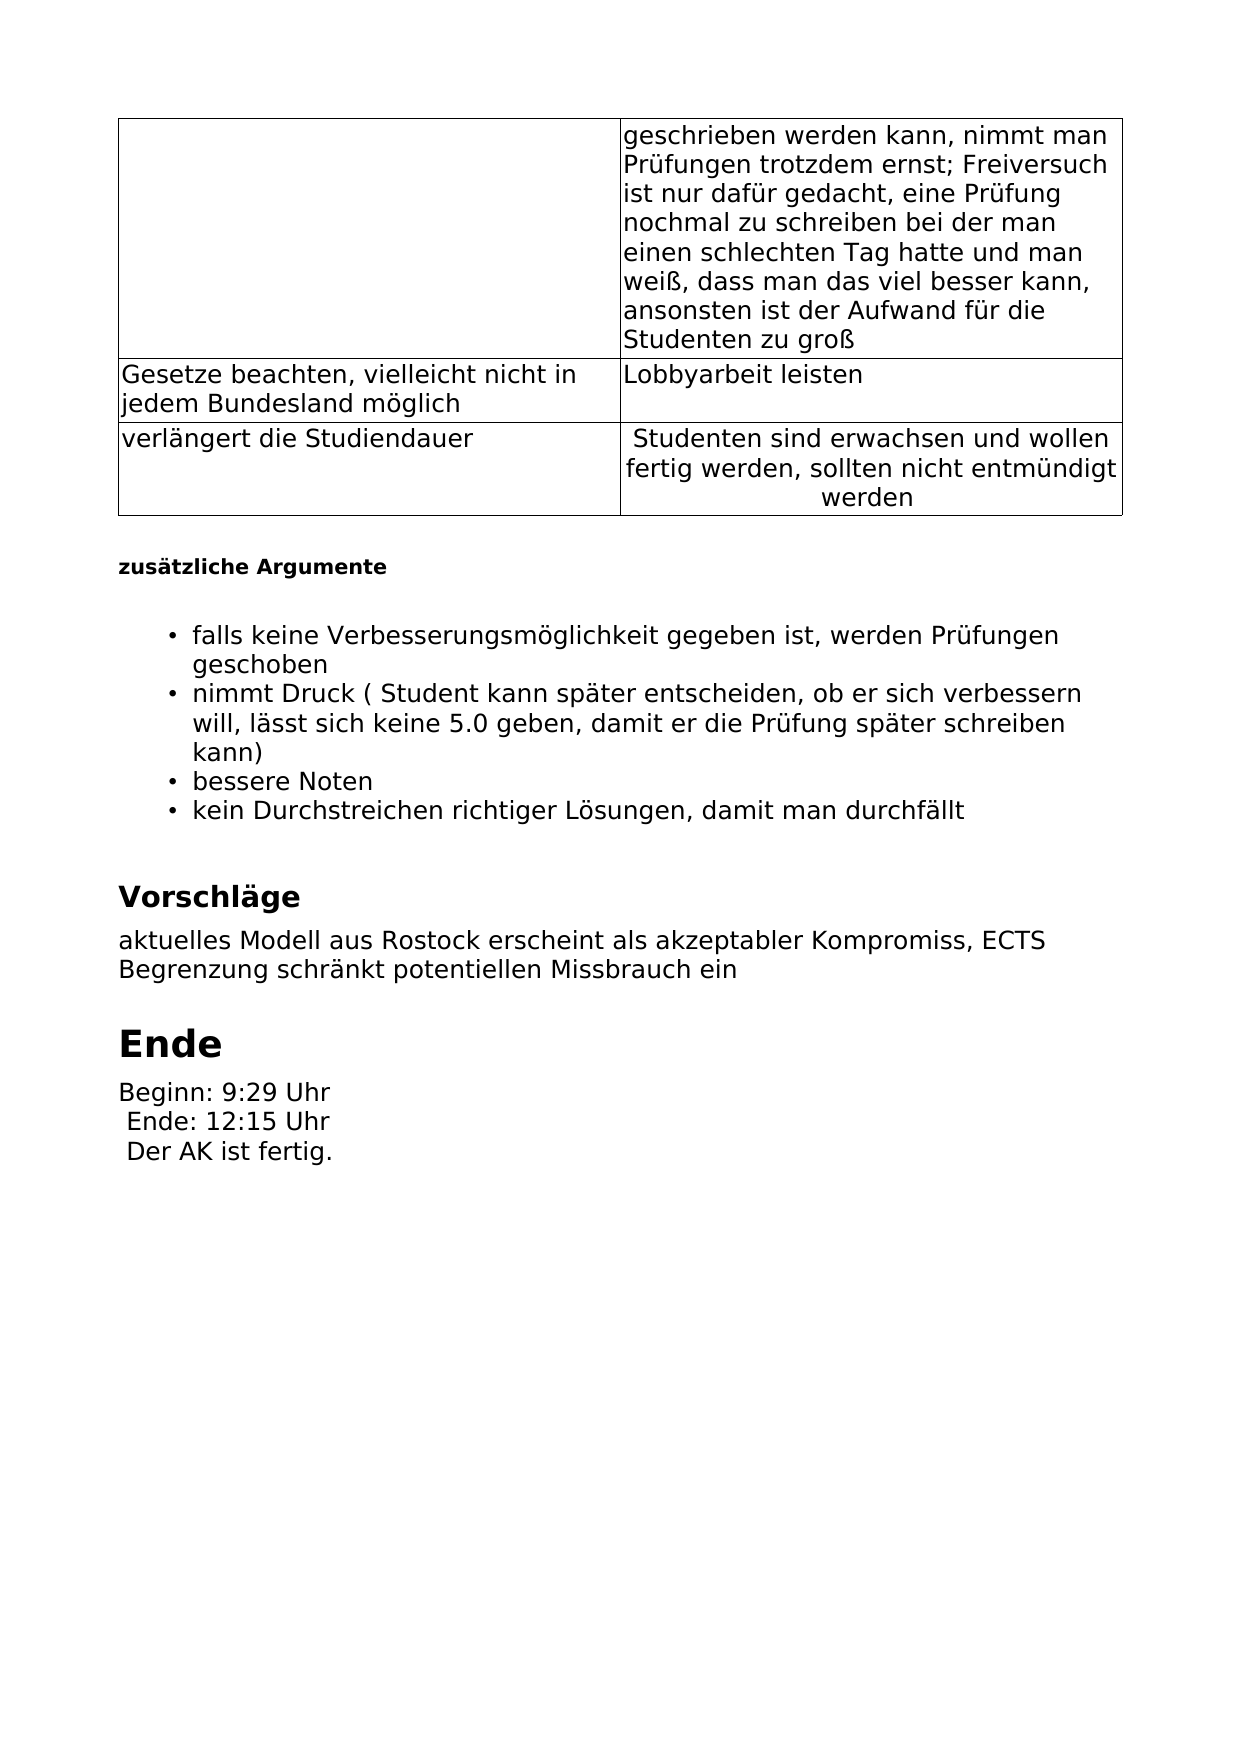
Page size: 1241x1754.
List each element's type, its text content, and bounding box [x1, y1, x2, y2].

list kein Durchstreichen richtiger Lösungen, damit man durchfällt [177, 796, 1122, 825]
table_cell [119, 119, 620, 357]
text Beginn: 9:29 Uhr Ende: 12:15 Uhr Der AK ist fertig. [118, 1078, 1122, 1166]
table_cell verlängert die Studiendauer [119, 423, 620, 515]
table_cell Studenten sind erwachsen und wollen fertig werden, sollten nicht entmündigt werden [621, 423, 1122, 515]
list falls keine Verbesserungsmöglichkeit gegeben ist, werden Prüfungen geschoben [177, 621, 1122, 679]
list nimmt Druck ( Student kann später entscheiden, ob er sich verbessern will, lässt sich keine 5.0 geben, damit er die Prüfung später schreiben kann) [177, 679, 1122, 767]
table_cell Lobbyarbeit leisten [621, 359, 1122, 422]
subtitle Vorschläge [118, 880, 1122, 914]
subtitle zusätzliche Argumente [118, 555, 1122, 579]
subtitle Ende [118, 1022, 1122, 1066]
list bessere Noten [177, 767, 1122, 796]
table_cell geschrieben werden kann, nimmt man Prüfungen trotzdem ernst; Freiversuch ist nur dafür gedacht, eine Prüfung nochmal zu schreiben bei der man einen schlechten Tag hatte und man weiß, dass man das viel besser kann, ansonsten ist der Aufwand für die Studenten zu groß [621, 119, 1122, 357]
table_cell Gesetze beachten, vielleicht nicht in jedem Bundesland möglich [119, 359, 620, 422]
text aktuelles Modell aus Rostock erscheint als akzeptabler Kompromiss, ECTS Begrenzung schränkt potentiellen Missbrauch ein [118, 926, 1122, 985]
